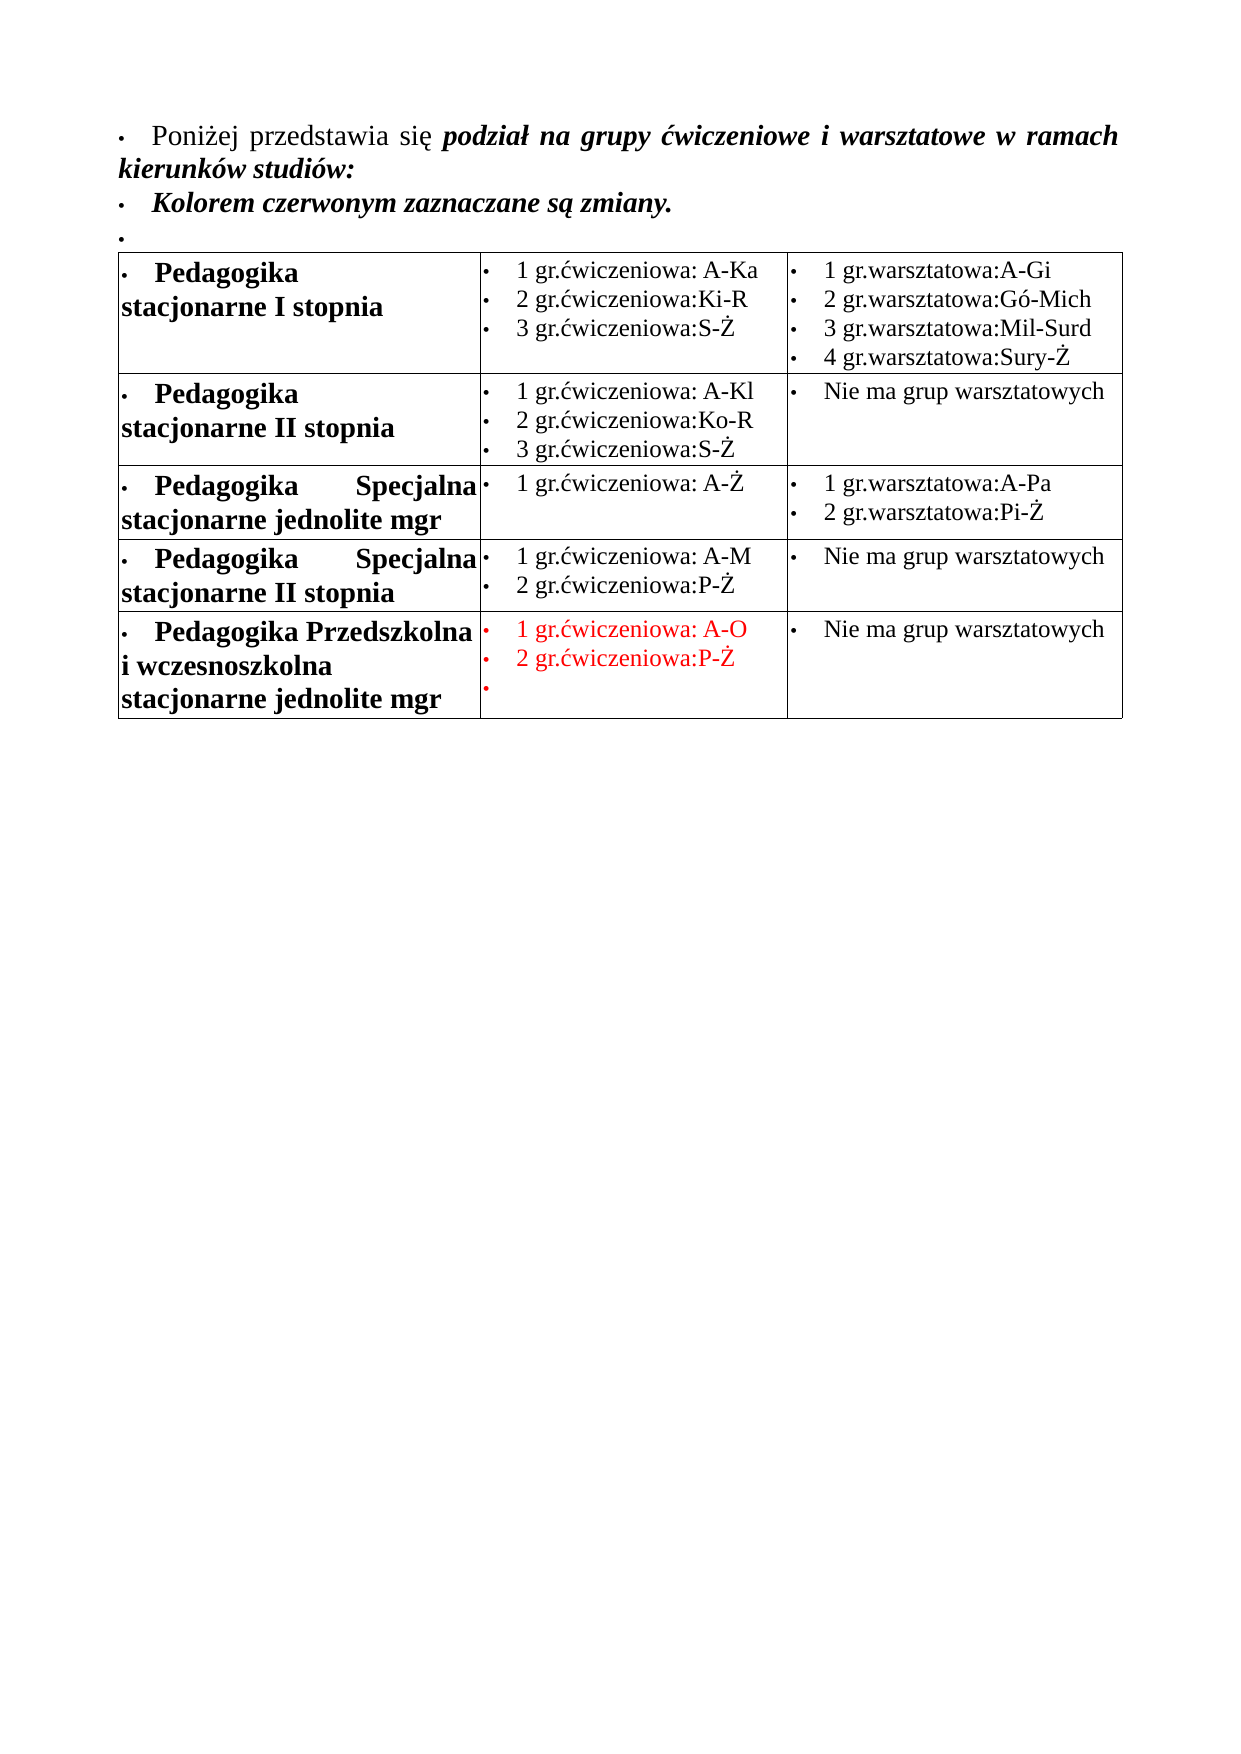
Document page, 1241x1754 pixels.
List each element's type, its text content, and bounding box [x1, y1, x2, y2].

table_cell 1 gr.ćwiczeniowa: A-M 2 gr.ćwiczeniowa:P-Ż [481, 540, 787, 611]
table_cell 1 gr.ćwiczeniowa: A-Kl 2 gr.ćwiczeniowa:Ko-R 3 gr.ćwiczeniowa:S-Ż [481, 374, 787, 465]
table_cell 1 gr.warsztatowa:A-Pa 2 gr.warsztatowa:Pi-Ż [788, 466, 1122, 538]
table_header 1 gr.warsztatowa:A-Gi 2 gr.warsztatowa:Gó-Mich 3 gr.warsztatowa:Mil-Surd 4 gr.warsztatowa:Sury-Ż [788, 253, 1122, 373]
table_cell 1 gr.ćwiczeniowa: A-O 2 gr.ćwiczeniowa:P-Ż [481, 612, 787, 718]
table_cell Pedagogika Specjalna stacjonarne II stopnia [119, 540, 480, 611]
table_cell Pedagogika Przedszkolna i wczesnoszkolna stacjonarne jednolite mgr [119, 612, 480, 718]
table_cell Pedagogika stacjonarne II stopnia [119, 374, 480, 465]
table_cell Pedagogika Specjalna stacjonarne jednolite mgr [119, 466, 480, 538]
table_cell 1 gr.ćwiczeniowa: A-Ż [481, 466, 787, 538]
table_cell Nie ma grup warsztatowych [788, 540, 1122, 611]
table_header 1 gr.ćwiczeniowa: A-Ka 2 gr.ćwiczeniowa:Ki-R 3 gr.ćwiczeniowa:S-Ż [481, 253, 787, 373]
table_header Pedagogika stacjonarne I stopnia [119, 253, 480, 373]
list Poniżej przedstawia się podział na grupy ćwiczeniowe i warsztatowe w ramach kierunków studiów: [118, 118, 1122, 185]
list Kolorem czerwonym zaznaczane są zmiany. [118, 185, 1122, 219]
table_cell Nie ma grup warsztatowych [788, 374, 1122, 465]
table_cell Nie ma grup warsztatowych [788, 612, 1122, 718]
